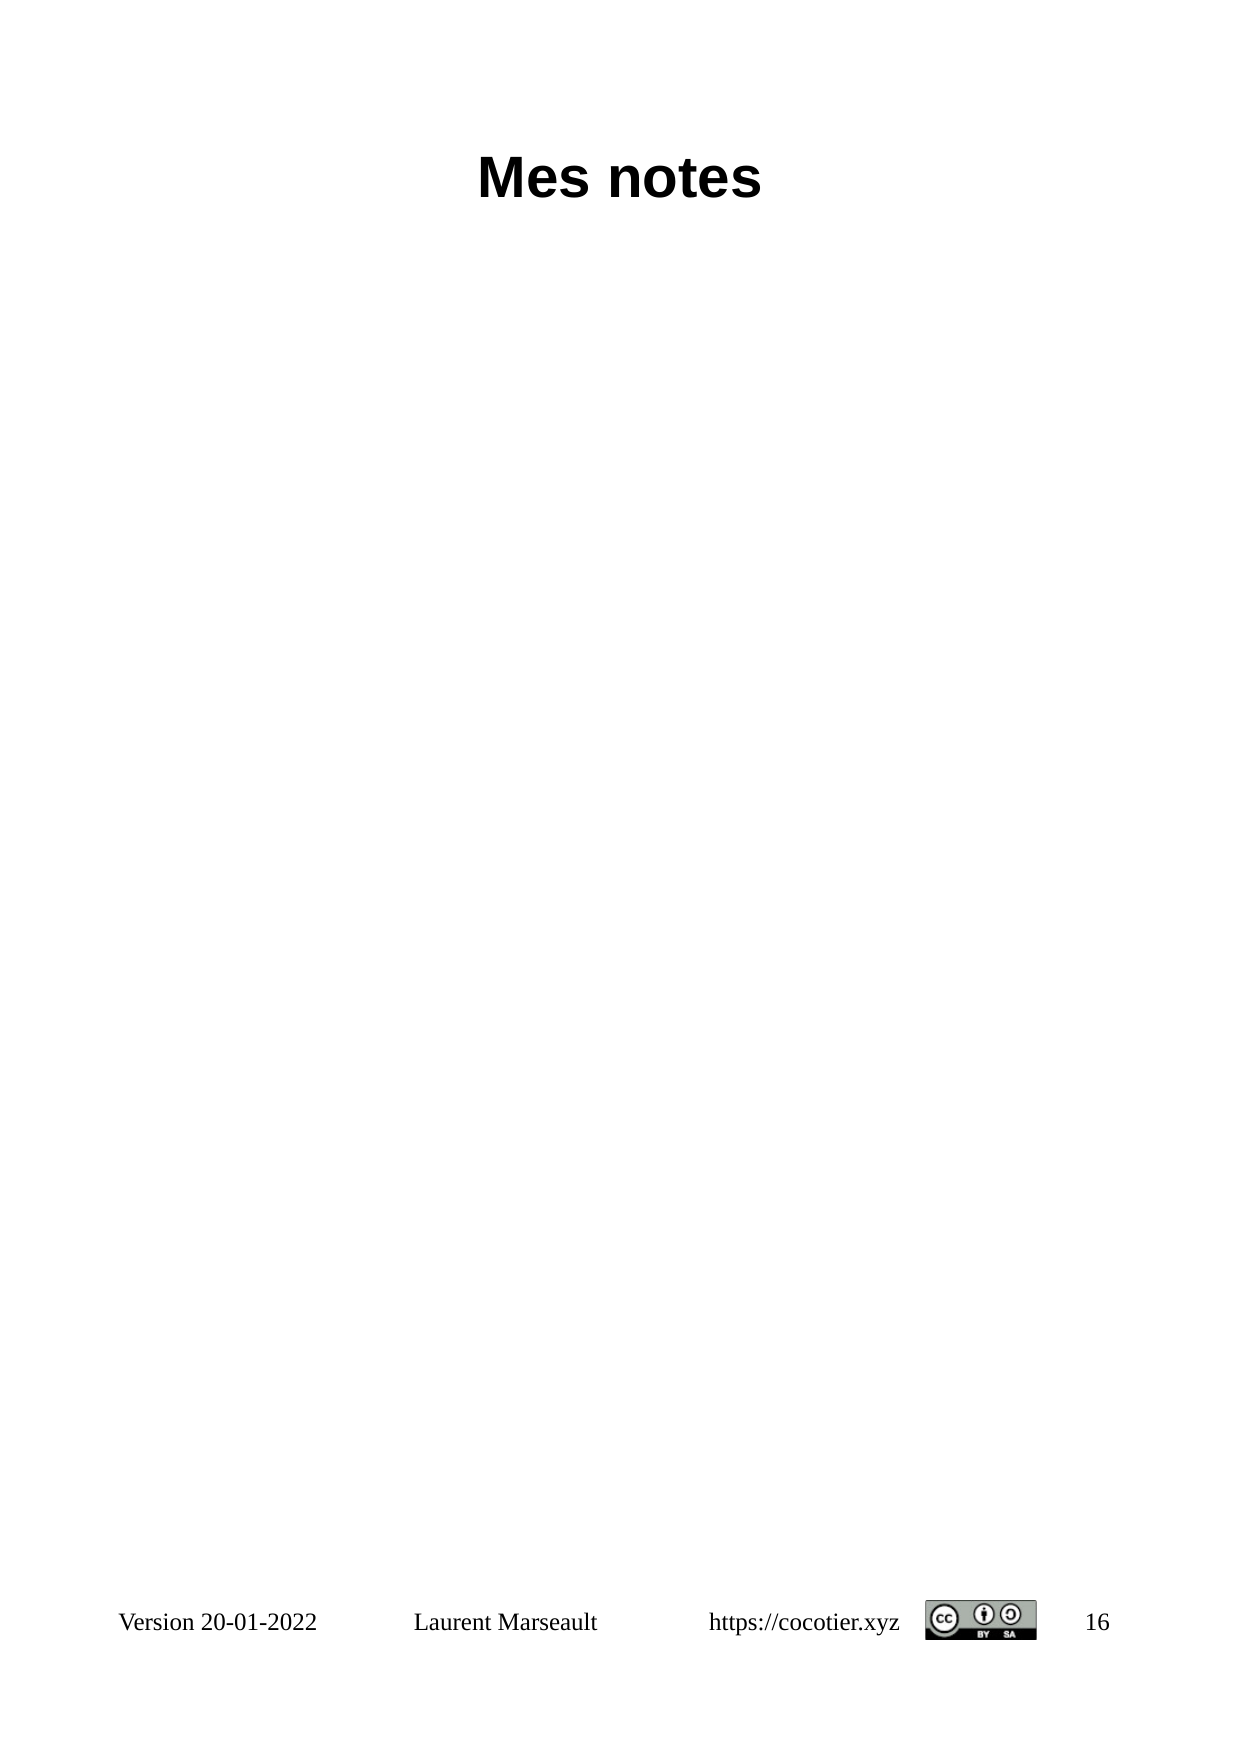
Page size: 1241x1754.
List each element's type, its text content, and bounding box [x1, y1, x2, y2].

picture [925, 1600, 1037, 1640]
title Mes notes [118, 143, 1122, 210]
